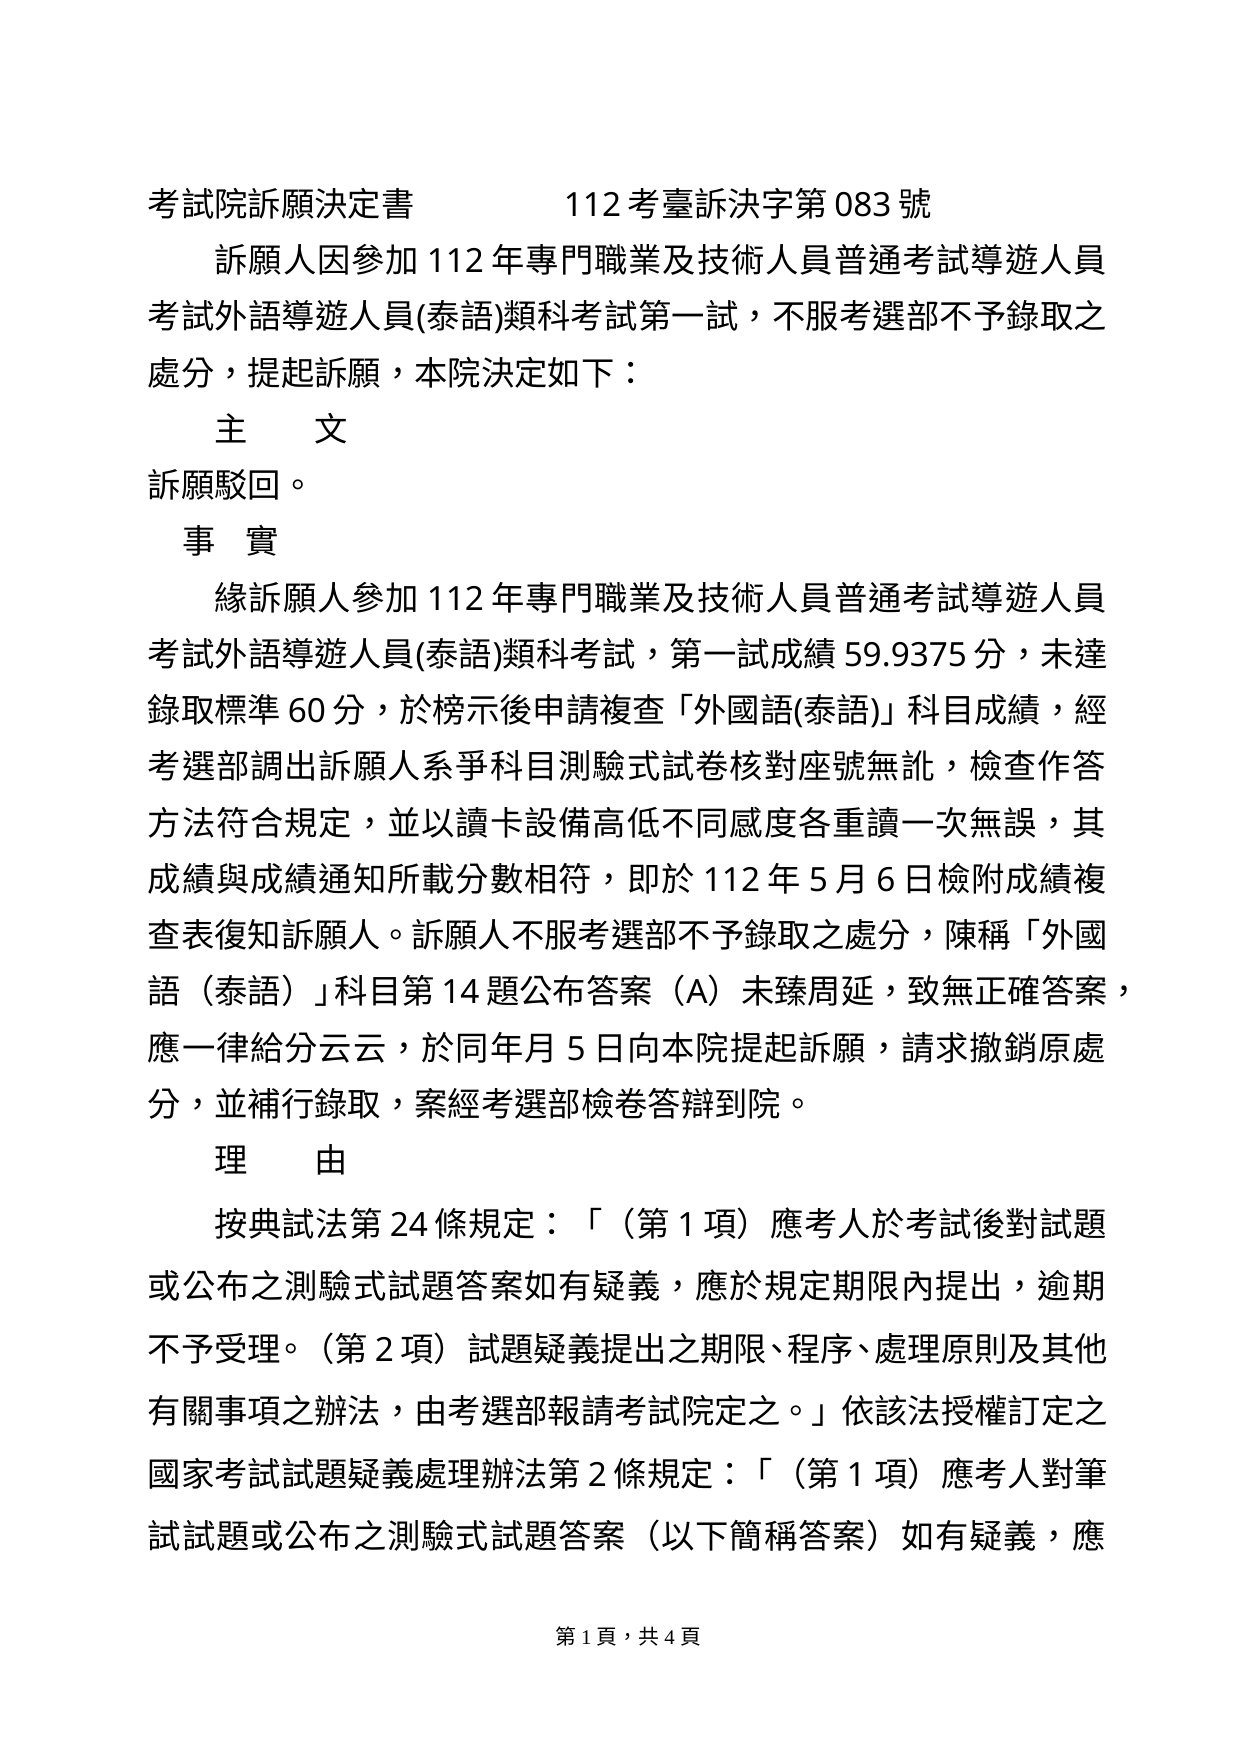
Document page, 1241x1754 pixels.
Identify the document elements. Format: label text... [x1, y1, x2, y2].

text 主 文 [148, 399, 1107, 455]
text 緣訴願人參加112年專門職業及技術人員普通考試導遊人員考試外語導遊人員(泰語)類科考試，第一試成績59.9375分，未達錄取標準60分，於榜示後申請複查「外國語(泰語)」科目成績，經考選部調出訴願人系爭科目測驗式試卷核對座號無訛，檢查作答方法符合規定，並以讀卡設備高低不同感度各重讀一次無誤，其成績與成績通知所載分數相符，即於112年5月6日檢附成績複查表復知訴願人。訴願人不服考選部不予錄取之處分，陳稱「外國語（泰語）」科目第14題公布答案（A）未臻周延，致無正確答案，應一律給分云云，於同年月5日向本院提起訴願，請求撤銷原處分，並補行錄取，案經考選部檢卷答辯到院。 [148, 568, 1107, 1130]
text 考試院訴願決定書 112考臺訴決字第083號 [148, 174, 1107, 230]
text 理 由 [148, 1130, 1107, 1186]
text 事 實 [148, 511, 1107, 568]
text 按典試法第24條規定：「（第1項）應考人於考試後對試題或公布之測驗式試題答案如有疑義，應於規定期限內提出，逾期不予受理。（第2項）試題疑義提出之期限、程序、處理原則及其他有關事項之辦法，由考選部報請考試院定之。」依該法授權訂定之國家考試試題疑義處理辦法第2條規定：「（第1 項）應考人對筆試試題或公布之測驗式試題答案（以下簡稱答案）如有疑義，應 [148, 1186, 1107, 1561]
text 訴願人因參加112年專門職業及技術人員普通考試導遊人員考試外語導遊人員(泰語)類科考試第一試，不服考選部不予錄取之處分，提起訴願，本院決定如下： [148, 230, 1107, 399]
text 訴願駁回。 [148, 455, 1107, 511]
